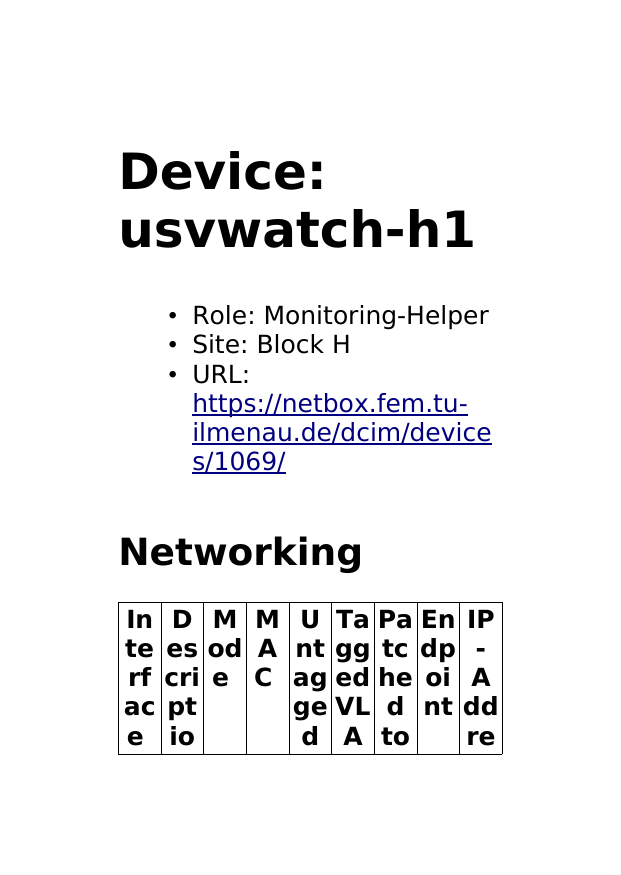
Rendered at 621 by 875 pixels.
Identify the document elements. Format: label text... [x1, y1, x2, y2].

table_header Interface [119, 603, 161, 754]
list Site: Block H [177, 331, 502, 360]
subtitle Device: usvwatch-h1 [118, 143, 502, 259]
table_header Untagged [290, 603, 331, 754]
table_header MAC [247, 603, 289, 754]
subtitle Networking [118, 531, 502, 575]
list Role: Monitoring-Helper [177, 302, 502, 331]
table_header Tagged VLA [332, 603, 374, 754]
list URL: https://netbox.fem.tu-ilmenau.de/dcim/devices/1069/ [177, 360, 502, 477]
table_header IP-Addre [460, 603, 502, 754]
table_header Patched to [375, 603, 417, 754]
table_header Mode [204, 603, 246, 754]
table_header Endpoint [418, 603, 459, 754]
table_header Descriptio [162, 603, 203, 754]
